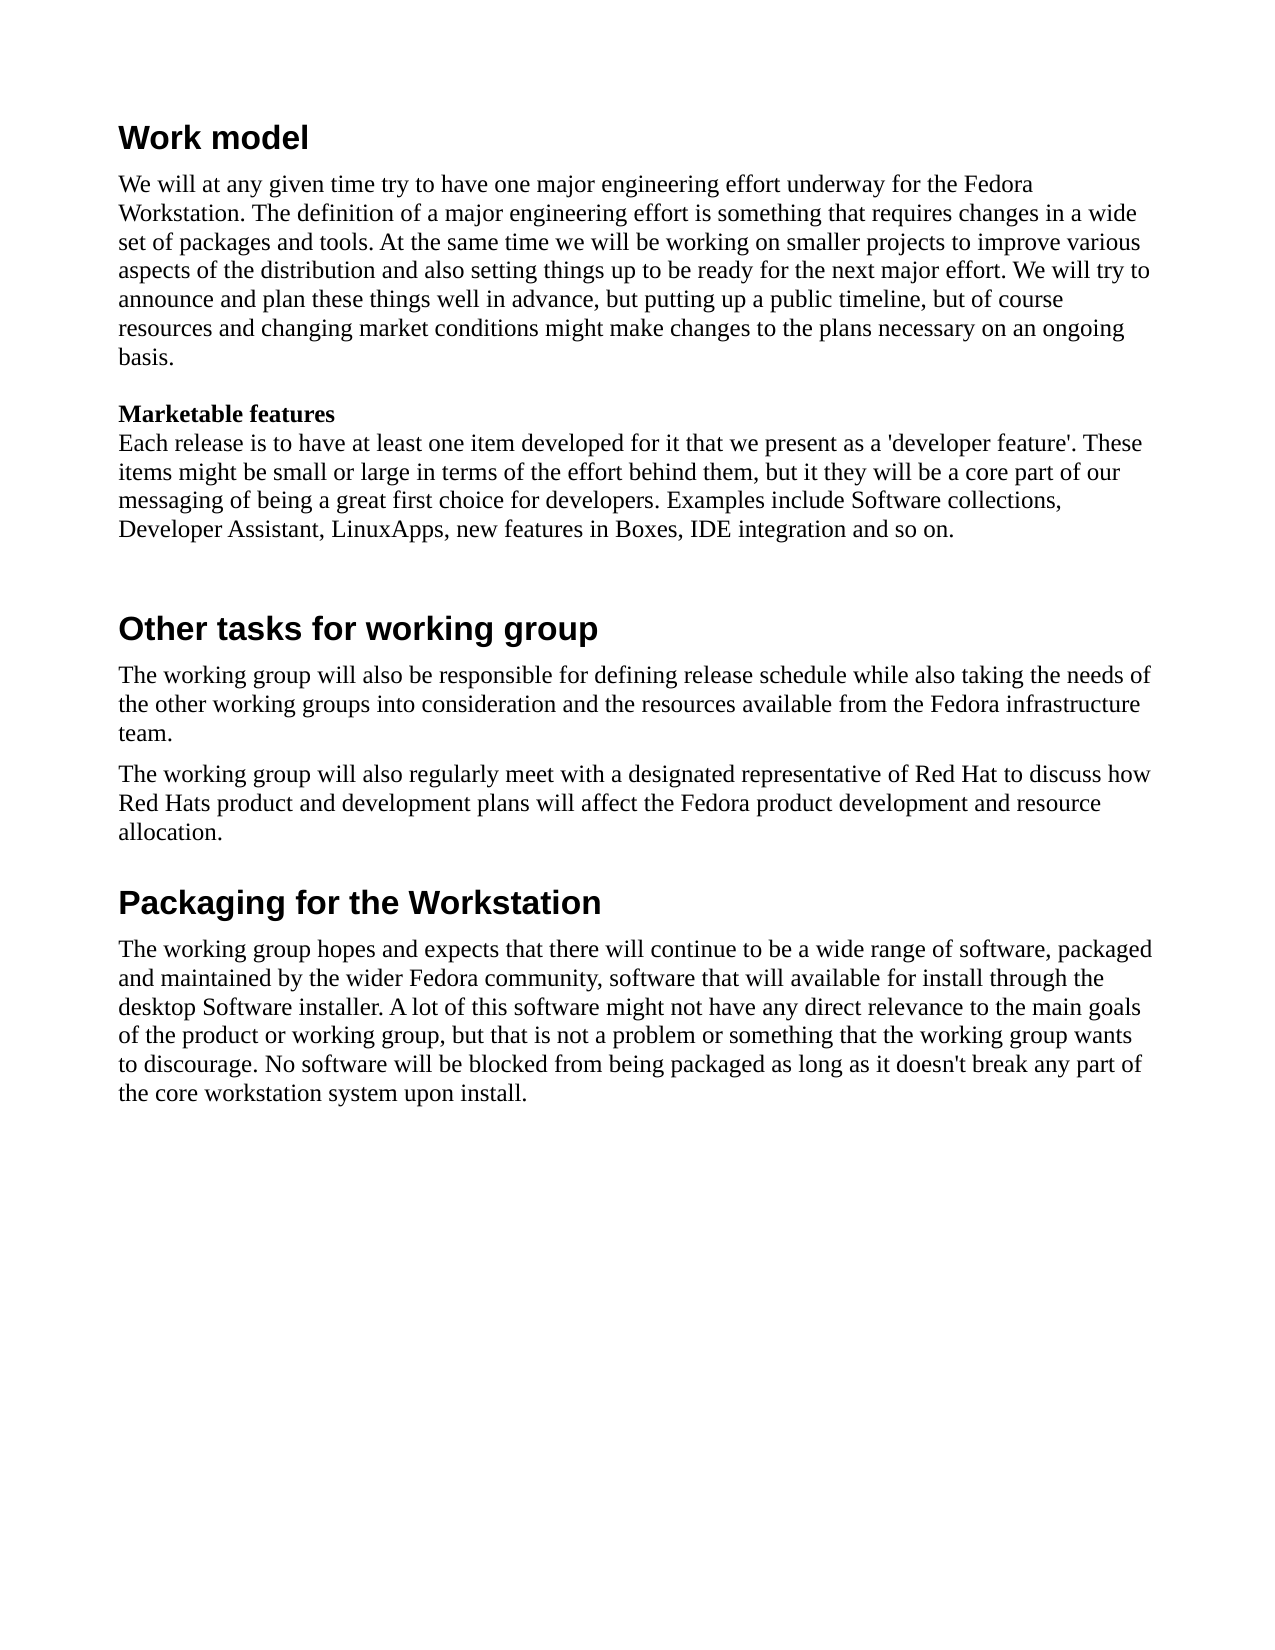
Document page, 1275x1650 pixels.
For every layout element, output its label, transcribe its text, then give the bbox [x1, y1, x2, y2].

text The working group hopes and expects that there will continue to be a wide range of software, packaged and maintained by the wider Fedora community, software that will available for install through the desktop Software installer. A lot of this software might not have any direct relevance to the main goals of the product or working group, but that is not a problem or something that the working group wants to discourage. No software will be blocked from being packaged as long as it doesn't break any part of the core workstation system upon install. [118, 934, 1157, 1107]
text The working group will also be responsible for defining release schedule while also taking the needs of the other working groups into consideration and the resources available from the Fedora infrastructure team. [118, 660, 1157, 747]
text We will at any given time try to have one major engineering effort underway for the Fedora Workstation. The definition of a major engineering effort is something that requires changes in a wide set of packages and tools. At the same time we will be working on smaller projects to improve various aspects of the distribution and also setting things up to be ready for the next major effort. We will try to announce and plan these things well in advance, but putting up a public timeline, but of course resources and changing market conditions might make changes to the plans necessary on an ongoing basis. [118, 169, 1157, 371]
subtitle Packaging for the Workstation [118, 883, 1157, 922]
text Marketable features [118, 399, 1157, 428]
text Each release is to have at least one item developed for it that we present as a 'developer feature'. These items might be small or large in terms of the effort behind them, but it they will be a core part of our messaging of being a great first choice for developers. Examples include Software collections, Developer Assistant, LinuxApps, new features in Boxes, IDE integration and so on. [118, 428, 1157, 543]
text The working group will also regularly meet with a designated representative of Red Hat to discuss how Red Hats product and development plans will affect the Fedora product development and resource allocation. [118, 759, 1157, 845]
subtitle Work model [118, 118, 1157, 157]
subtitle Other tasks for working group [118, 609, 1157, 648]
